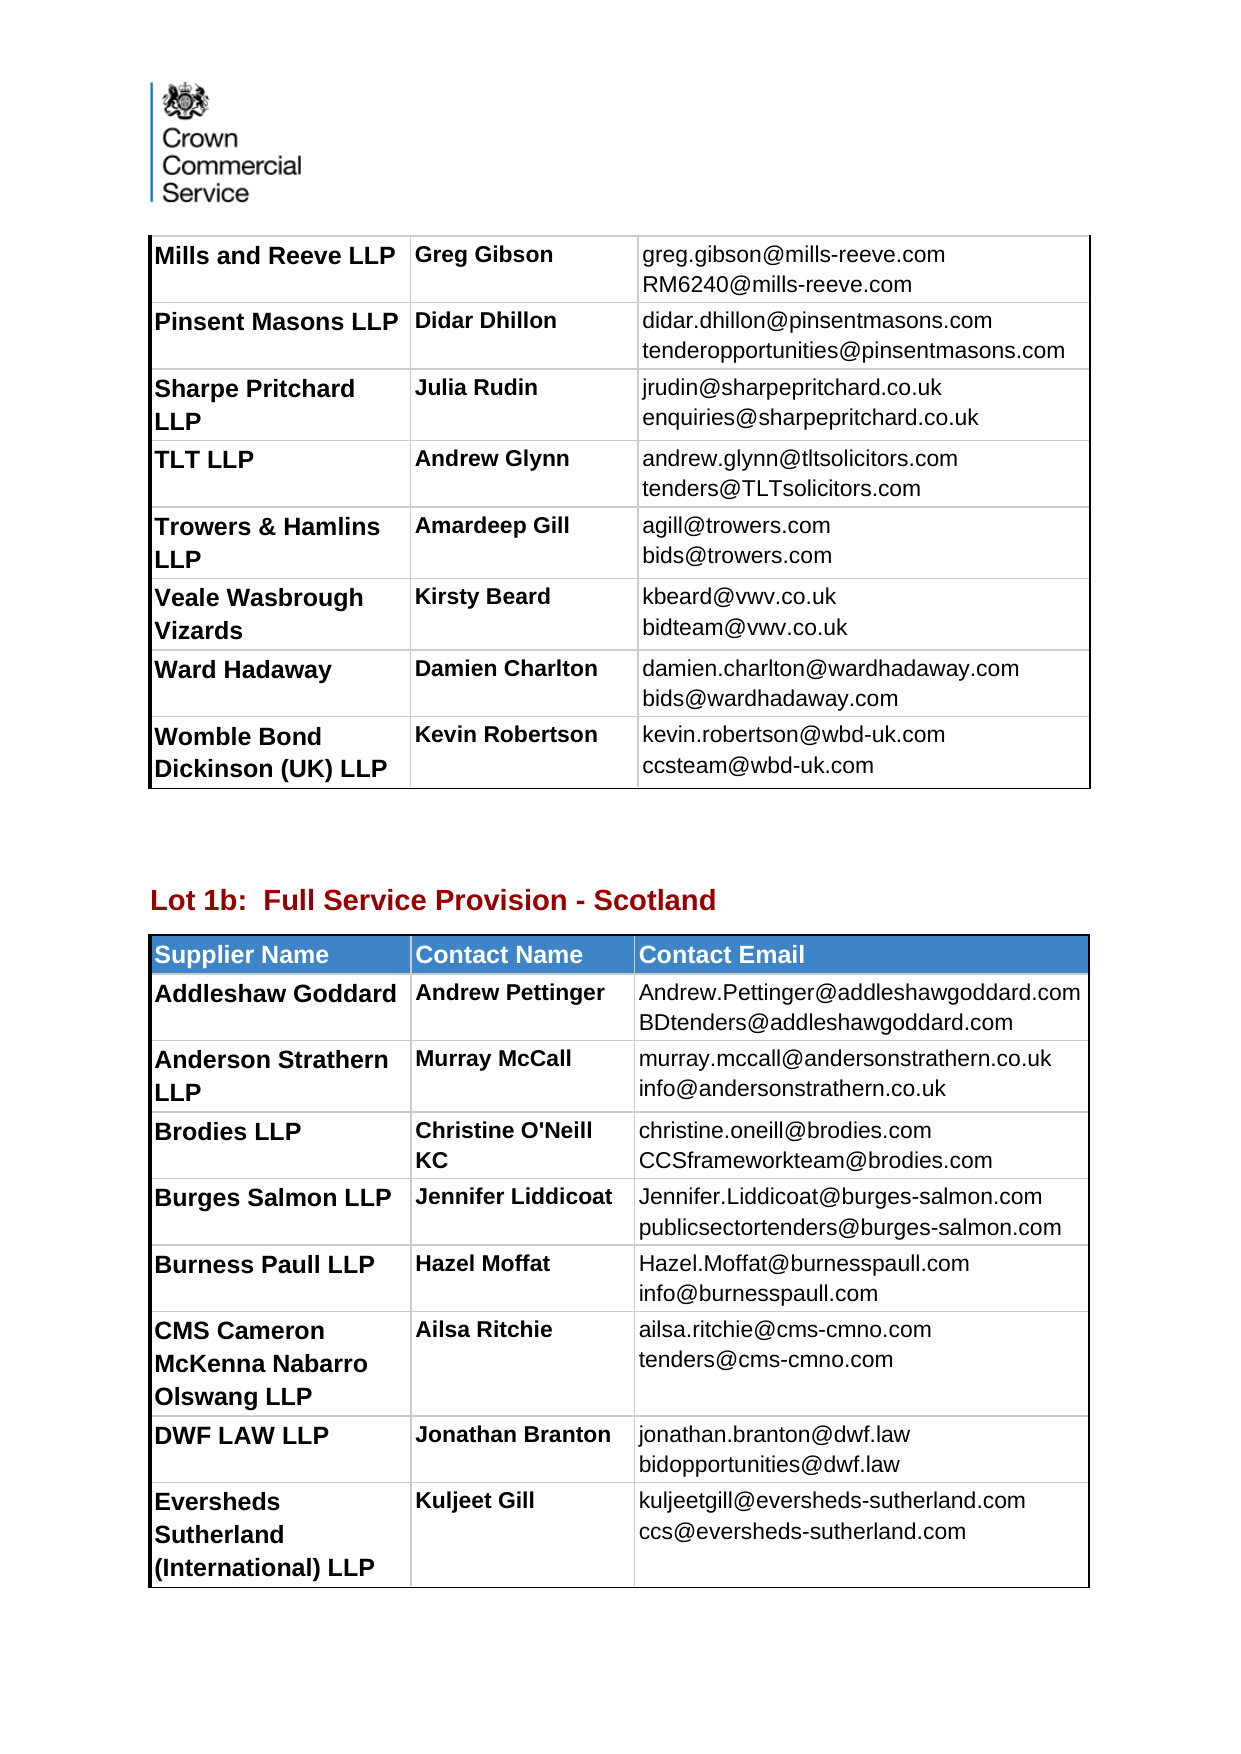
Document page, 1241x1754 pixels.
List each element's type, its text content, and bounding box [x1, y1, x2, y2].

table_cell Veale Wasbrough Vizards [152, 579, 410, 649]
table_cell Hazel Moffat [412, 1246, 634, 1311]
table_cell damien.charlton@wardhadaway.com bids@wardhadaway.com [639, 651, 1089, 716]
table_cell Julia Rudin [411, 370, 637, 439]
table_cell Murray McCall [412, 1041, 634, 1111]
table_cell Pinsent Masons LLP [152, 303, 410, 368]
table_cell agill@trowers.com bids@trowers.com [639, 508, 1089, 578]
table_cell Burness Paull LLP [152, 1246, 410, 1311]
table_cell Jennifer Liddicoat [412, 1179, 634, 1244]
table_cell Eversheds Sutherland (International) LLP [152, 1483, 410, 1586]
table_cell andrew.glynn@tltsolicitors.com tenders@TLTsolicitors.com [639, 441, 1089, 506]
table_cell jonathan.branton@dwf.law bidopportunities@dwf.law [635, 1417, 1088, 1482]
table_cell Ailsa Ritchie [412, 1312, 634, 1415]
table_cell Trowers & Hamlins LLP [152, 508, 410, 578]
table_cell kbeard@vwv.co.uk bidteam@vwv.co.uk [639, 579, 1089, 649]
table_cell Greg Gibson [411, 237, 637, 301]
table_cell kuljeetgill@eversheds-sutherland.com ccs@eversheds-sutherland.com [635, 1483, 1088, 1586]
table_cell Mills and Reeve LLP [152, 237, 410, 301]
table_cell murray.mccall@andersonstrathern.co.uk info@andersonstrathern.co.uk [635, 1041, 1088, 1111]
table_cell Didar Dhillon [411, 303, 637, 368]
table_cell CMS Cameron McKenna Nabarro Olswang LLP [152, 1312, 410, 1415]
table_cell Anderson Strathern LLP [152, 1041, 410, 1111]
table_cell ailsa.ritchie@cms-cmno.com tenders@cms-cmno.com [635, 1312, 1088, 1415]
table_cell Addleshaw Goddard [152, 975, 410, 1039]
table_header Contact Email [635, 936, 1088, 973]
table_cell Jennifer.Liddicoat@burges-salmon.com publicsectortenders@burges-salmon.com [635, 1179, 1088, 1244]
table_cell Damien Charlton [411, 651, 637, 716]
table_cell Jonathan Branton [412, 1417, 634, 1482]
table_cell didar.dhillon@pinsentmasons.com tenderopportunities@pinsentmasons.com [639, 303, 1089, 368]
table_cell Brodies LLP [152, 1113, 410, 1178]
table_cell Burges Salmon LLP [152, 1179, 410, 1244]
table_cell christine.oneill@brodies.com CCSframeworkteam@brodies.com [635, 1113, 1088, 1178]
table_header Supplier Name [152, 936, 410, 973]
table_cell greg.gibson@mills-reeve.com RM6240@mills-reeve.com [639, 237, 1089, 301]
table_cell Ward Hadaway [152, 651, 410, 716]
table_cell Andrew.Pettinger@addleshawgoddard.com BDtenders@addleshawgoddard.com [635, 975, 1088, 1039]
table_cell Sharpe Pritchard LLP [152, 370, 410, 439]
table_cell Andrew Pettinger [412, 975, 634, 1039]
table_cell Amardeep Gill [411, 508, 637, 578]
table_cell Andrew Glynn [411, 441, 637, 506]
table_cell Kuljeet Gill [412, 1483, 634, 1586]
table_cell Kevin Robertson [411, 717, 637, 787]
table_cell TLT LLP [152, 441, 410, 506]
text Lot 1b: Full Service Provision - Scotland [150, 882, 1090, 916]
table_cell Hazel.Moffat@burnesspaull.com info@burnesspaull.com [635, 1246, 1088, 1311]
picture [150, 75, 309, 209]
table_header Contact Name [412, 936, 634, 973]
table_cell Womble Bond Dickinson (UK) LLP [152, 717, 410, 787]
table_cell DWF LAW LLP [152, 1417, 410, 1482]
table_cell jrudin@sharpepritchard.co.uk enquiries@sharpepritchard.co.uk [639, 370, 1089, 439]
table_cell kevin.robertson@wbd-uk.com ccsteam@wbd-uk.com [639, 717, 1089, 787]
table_cell Kirsty Beard [411, 579, 637, 649]
table_cell Christine O'Neill KC [412, 1113, 634, 1178]
